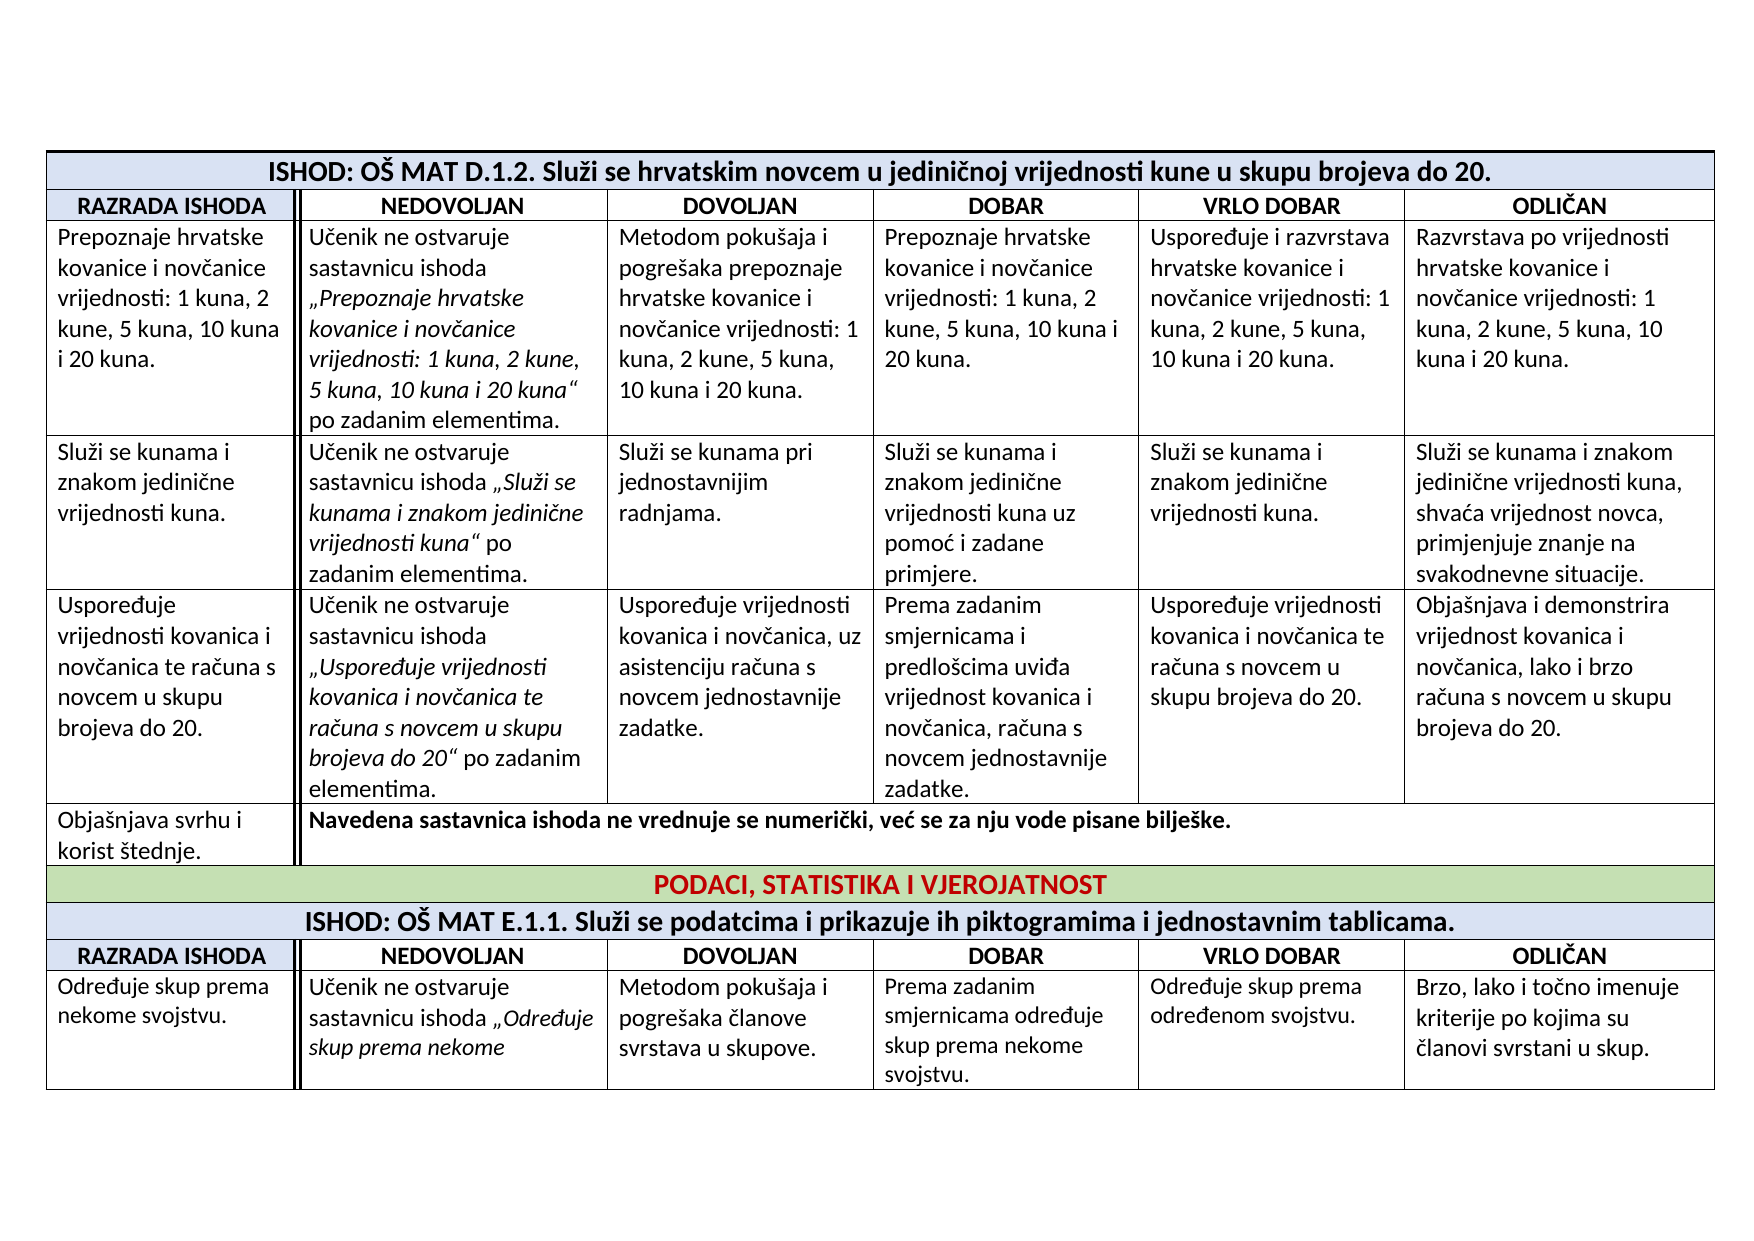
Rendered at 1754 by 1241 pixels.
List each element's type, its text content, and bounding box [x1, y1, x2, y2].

table_cell Objašnjava svrhu i korist štednje. [47, 804, 293, 865]
table_cell Učenik ne ostvaruje sastavnicu ishoda „Određuje skup prema nekome [302, 971, 607, 1088]
table_cell DOVOLJAN [608, 190, 873, 220]
table_cell RAZRADA ISHODA [47, 940, 293, 970]
table_cell ISHOD: OŠ MAT D.1.2. Služi se hrvatskim novcem u jediničnoj vrijednosti kune u skupu brojeva do 20. [47, 153, 1714, 189]
table_cell DOVOLJAN [608, 940, 873, 970]
table_cell ODLIČAN [1405, 940, 1714, 970]
table_cell Objašnjava i demonstrira vrijednost kovanica i novčanica, lako i brzo računa s novcem u skupu brojeva do 20. [1405, 590, 1714, 803]
table_cell Metodom pokušaja i pogrešaka članove svrstava u skupove. [608, 971, 873, 1088]
table_cell VRLO DOBAR [1139, 940, 1404, 970]
table_cell Prepoznaje hrvatske kovanice i novčanice vrijednosti: 1 kuna, 2 kune, 5 kuna, 10 kuna i 20 kuna. [47, 221, 293, 435]
table_cell DOBAR [874, 190, 1138, 220]
table_cell Prema zadanim smjernicama određuje skup prema nekome svojstvu. [874, 971, 1138, 1088]
table_cell Učenik ne ostvaruje sastavnicu ishoda „Prepoznaje hrvatske kovanice i novčanice vrijednosti: 1 kuna, 2 kune, 5 kuna, 10 kuna i 20 kuna“ po zadanim elementima. [302, 221, 607, 435]
table_cell Navedena sastavnica ishoda ne vrednuje se numerički, već se za nju vode pisane bilješke. [302, 804, 1714, 865]
table_cell Učenik ne ostvaruje sastavnicu ishoda „Uspoređuje vrijednosti kovanica i novčanica te računa s novcem u skupu brojeva do 20“ po zadanim elementima. [302, 590, 607, 803]
table_cell ISHOD: OŠ MAT E.1.1. Služi se podatcima i prikazuje ih piktogramima i jednostavnim tablicama. [47, 903, 1714, 939]
table_cell Određuje skup prema određenom svojstvu. [1139, 971, 1404, 1088]
table_cell Služi se kunama pri jednostavnijim radnjama. [608, 436, 873, 589]
table_cell DOBAR [874, 940, 1138, 970]
table_cell Uspoređuje vrijednosti kovanica i novčanica te računa s novcem u skupu brojeva do 20. [47, 590, 293, 803]
table_cell Prepoznaje hrvatske kovanice i novčanice vrijednosti: 1 kuna, 2 kune, 5 kuna, 10 kuna i 20 kuna. [874, 221, 1138, 435]
table_cell VRLO DOBAR [1139, 190, 1404, 220]
table_cell NEDOVOLJAN [302, 190, 607, 220]
table_cell NEDOVOLJAN [302, 940, 607, 970]
table_cell Prema zadanim smjernicama i predlošcima uviđa vrijednost kovanica i novčanica, računa s novcem jednostavnije zadatke. [874, 590, 1138, 803]
table_cell ODLIČAN [1405, 190, 1714, 220]
table_cell Uspoređuje vrijednosti kovanica i novčanica te računa s novcem u skupu brojeva do 20. [1139, 590, 1404, 803]
table_cell Služi se kunama i znakom jedinične vrijednosti kuna. [47, 436, 293, 589]
table_cell PODACI, STATISTIKA I VJEROJATNOST [47, 866, 1714, 902]
table_cell Služi se kunama i znakom jedinične vrijednosti kuna, shvaća vrijednost novca, primjenjuje znanje na svakodnevne situacije. [1405, 436, 1714, 589]
table_cell Uspoređuje vrijednosti kovanica i novčanica, uz asistenciju računa s novcem jednostavnije zadatke. [608, 590, 873, 803]
table_cell Služi se kunama i znakom jedinične vrijednosti kuna uz pomoć i zadane primjere. [874, 436, 1138, 589]
table_cell Uspoređuje i razvrstava hrvatske kovanice i novčanice vrijednosti: 1 kuna, 2 kune, 5 kuna, 10 kuna i 20 kuna. [1139, 221, 1404, 435]
table_cell Određuje skup prema nekome svojstvu. [47, 971, 293, 1088]
table_cell Brzo, lako i točno imenuje kriterije po kojima su članovi svrstani u skup. [1405, 971, 1714, 1088]
table_cell Učenik ne ostvaruje sastavnicu ishoda „Služi se kunama i znakom jedinične vrijednosti kuna“ po zadanim elementima. [302, 436, 607, 589]
table_cell Služi se kunama i znakom jedinične vrijednosti kuna. [1139, 436, 1404, 589]
table_cell Razvrstava po vrijednosti hrvatske kovanice i novčanice vrijednosti: 1 kuna, 2 kune, 5 kuna, 10 kuna i 20 kuna. [1405, 221, 1714, 435]
table_cell Metodom pokušaja i pogrešaka prepoznaje hrvatske kovanice i novčanice vrijednosti: 1 kuna, 2 kune, 5 kuna, 10 kuna i 20 kuna. [608, 221, 873, 435]
table_cell RAZRADA ISHODA [47, 190, 293, 220]
